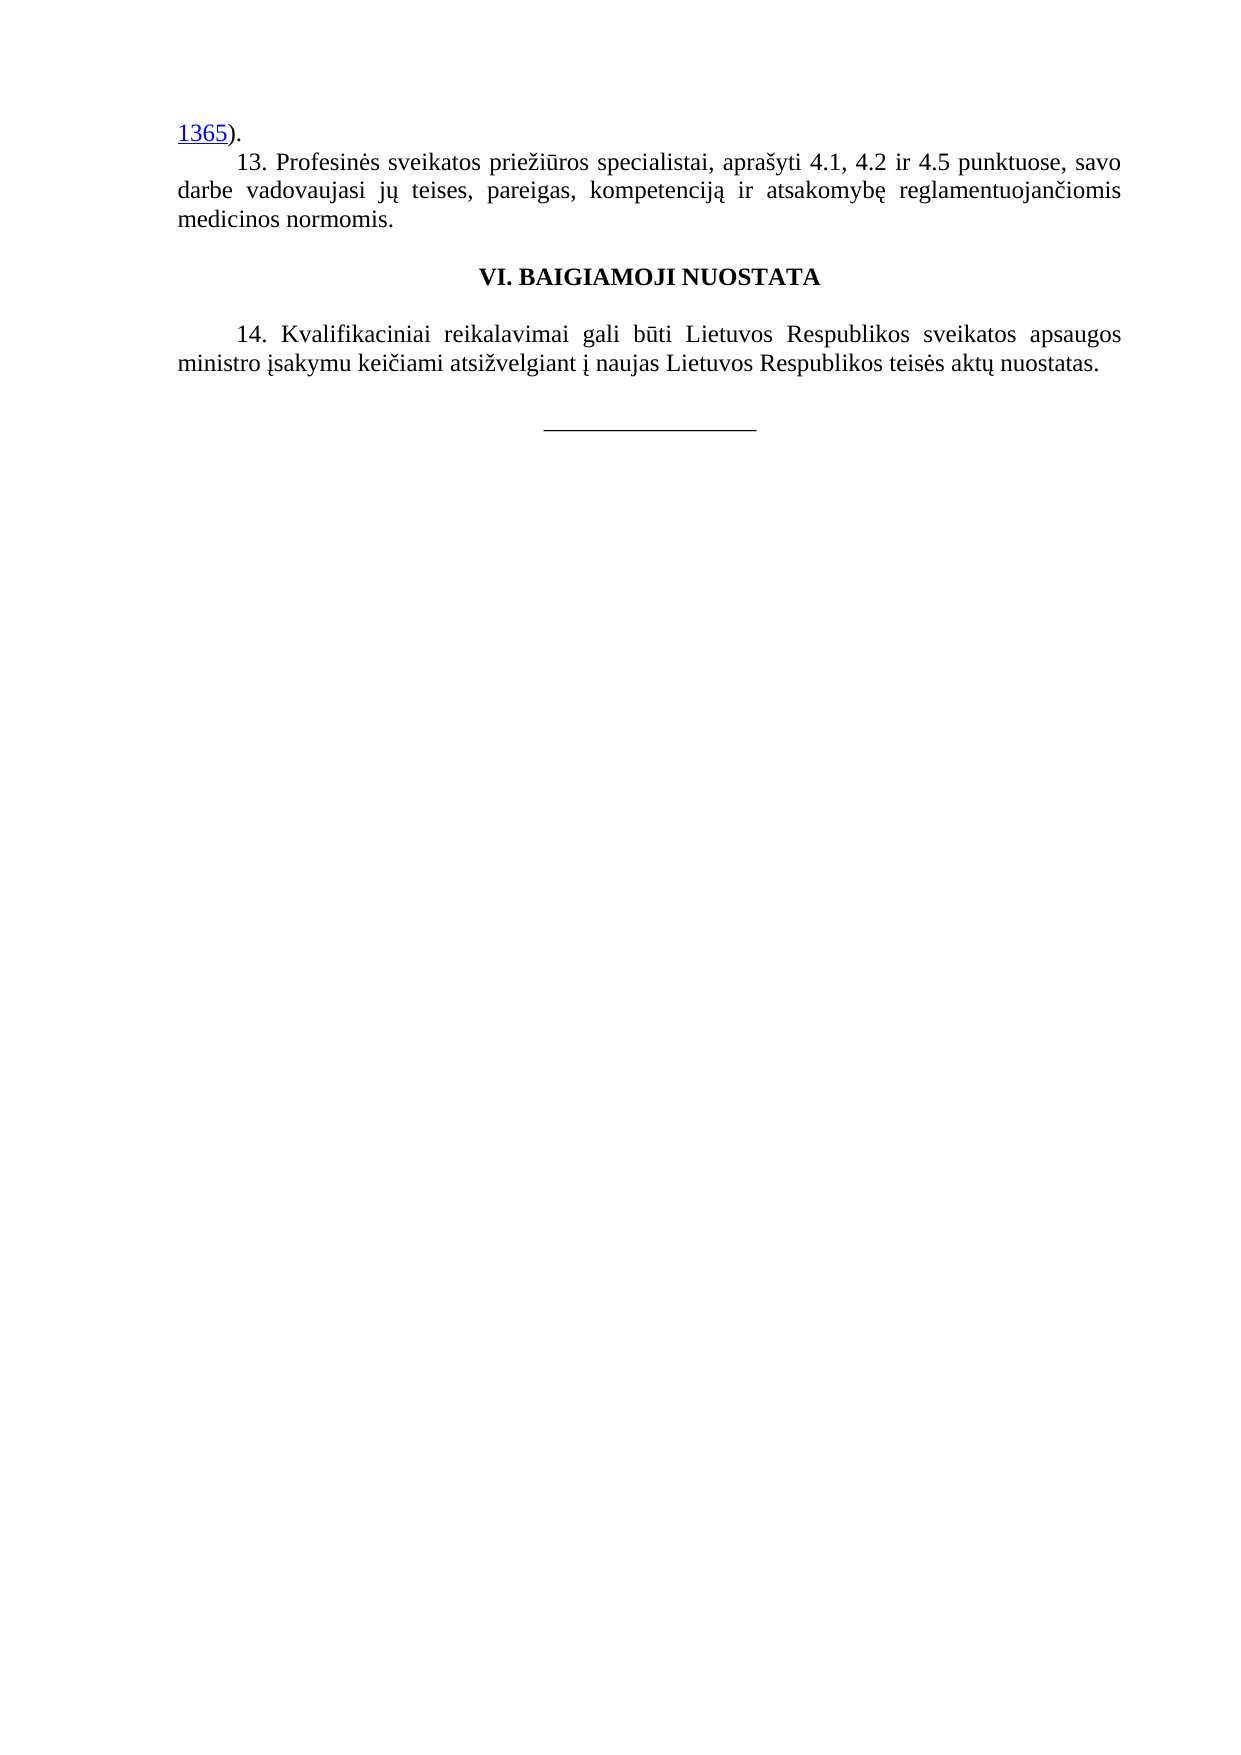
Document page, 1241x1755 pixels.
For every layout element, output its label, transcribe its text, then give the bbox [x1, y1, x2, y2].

text VI. BAIGIAMOJI NUOSTATA [177, 262, 1122, 291]
text 13. Profesinės sveikatos priežiūros specialistai, aprašyti 4.1, 4.2 ir 4.5 punktuose, savo darbe vadovaujasi jų teises, pareigas, kompetenciją ir atsakomybę reglamentuojančiomis medicinos normomis. [177, 147, 1122, 233]
text 1365). [177, 118, 1122, 147]
text 14. Kvalifikaciniai reikalavimai gali būti Lietuvos Respublikos sveikatos apsaugos ministro įsakymu keičiami atsižvelgiant į naujas Lietuvos Respublikos teisės aktų nuostatas. [177, 319, 1122, 377]
text _________________ [177, 406, 1122, 434]
